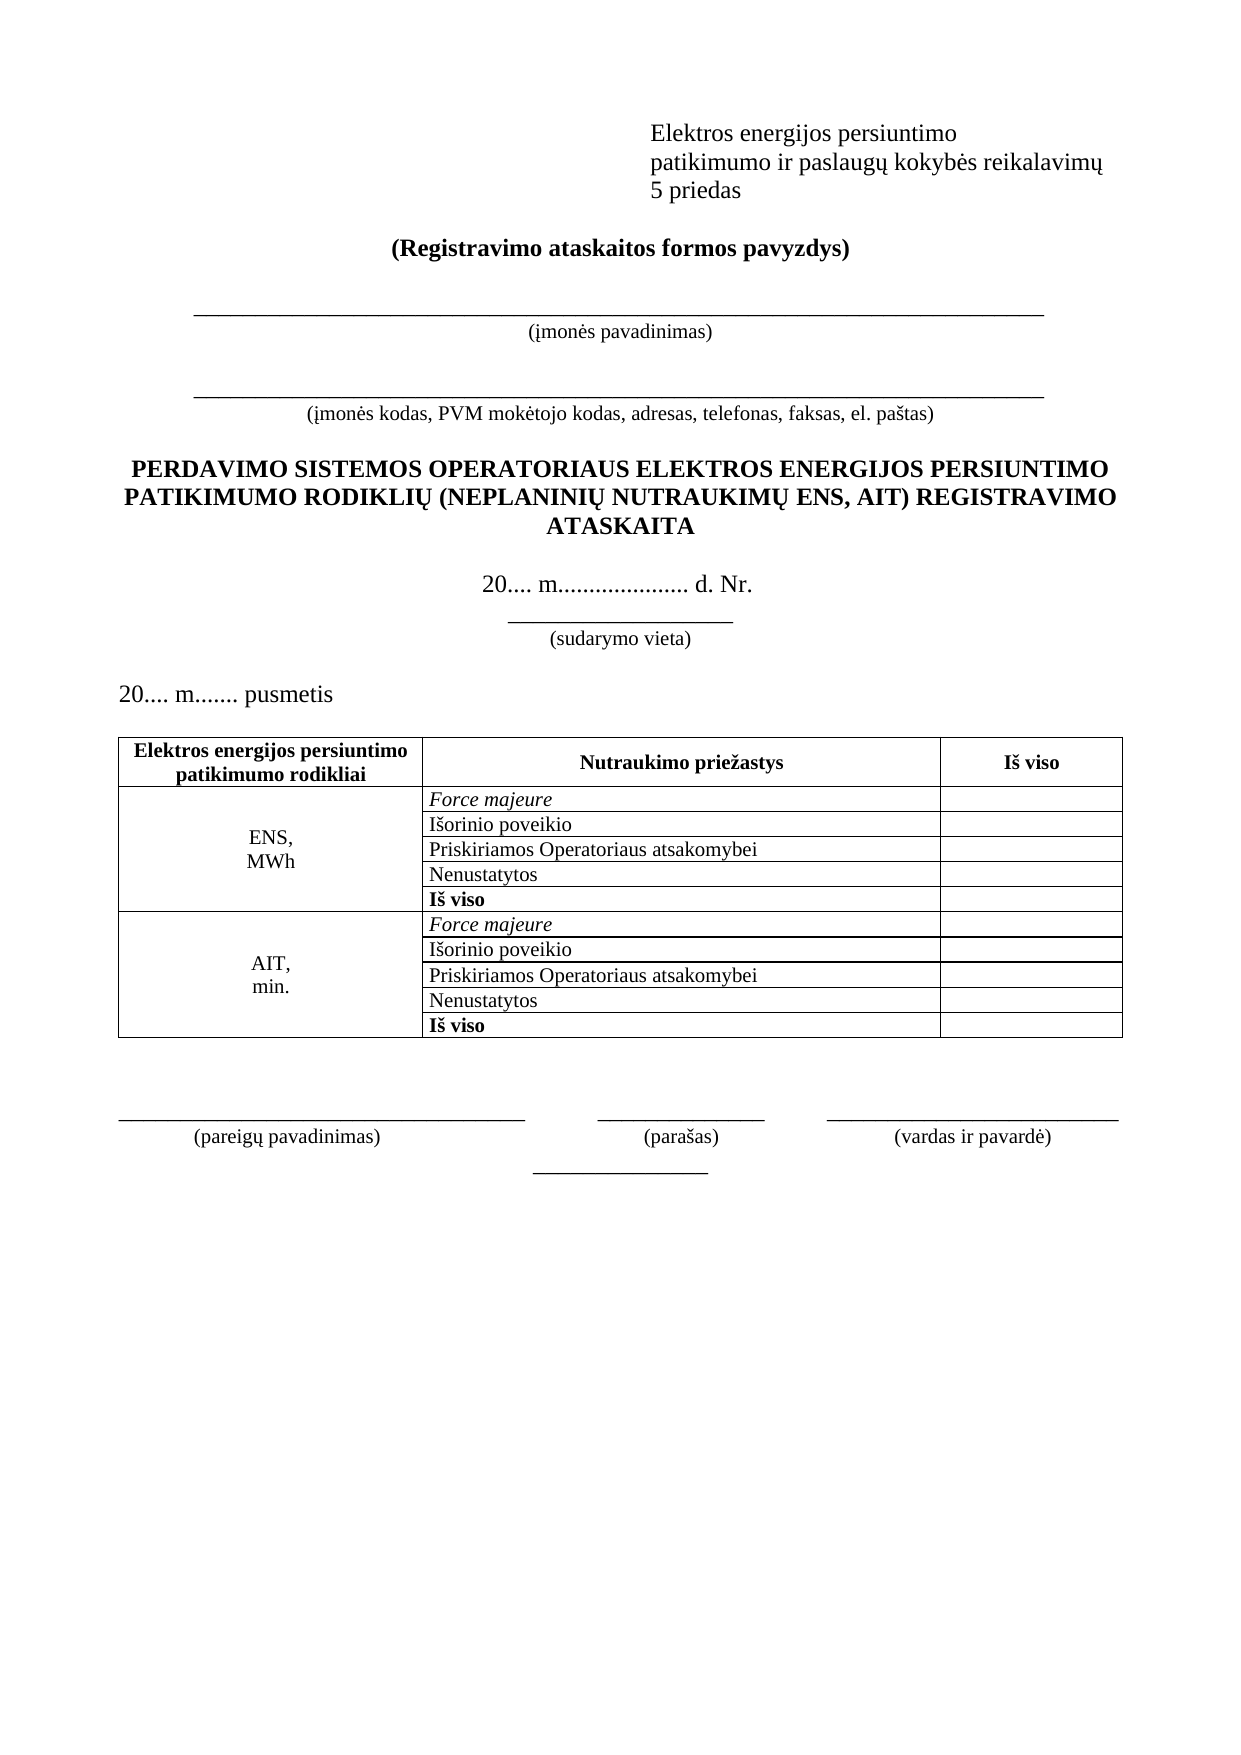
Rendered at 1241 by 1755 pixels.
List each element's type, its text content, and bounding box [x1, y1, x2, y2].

table_header Nutraukimo priežastys [423, 738, 940, 786]
table_cell Iš viso [423, 887, 940, 911]
table_header Iš viso [941, 738, 1122, 786]
text (sudarymo vieta) [119, 626, 1122, 650]
table_cell [941, 837, 1122, 861]
text Elektros energijos persiuntimo [650, 118, 1122, 147]
text patikimumo ir paslaugų kokybės reikalavimų [650, 147, 1122, 176]
table_cell [941, 862, 1122, 886]
table_cell [941, 938, 1122, 961]
table_cell Priskiriamos Operatoriaus atsakomybei [423, 837, 940, 861]
table_cell [941, 988, 1122, 1012]
table_cell [941, 912, 1122, 936]
table_cell [941, 963, 1122, 987]
text 5 priedas [650, 176, 1122, 204]
text ______________ [119, 1148, 1122, 1177]
text (įmonės kodas, PVM mokėtojo kodas, adresas, telefonas, faksas, el. paštas) [119, 401, 1122, 425]
table_cell [941, 787, 1122, 811]
text __________________ [119, 597, 1122, 626]
table_cell Iš viso [423, 1013, 940, 1037]
table_cell [941, 812, 1122, 836]
text 20.... m..................... d. Nr. [119, 569, 1122, 597]
text (pareigų pavadinimas) (parašas) (vardas ir pavardė) [119, 1124, 1122, 1148]
table_cell Nenustatytos [423, 988, 940, 1012]
table_cell AIT, min. [119, 912, 422, 1037]
text PERDAVIMO SISTEMOS OPERATORIAUS ELEKTROS ENERGIJOS PERSIUNTIMO PATIKIMUMO RODIKLIŲ (NEPLANINIŲ NUTRAUKIMŲ ENS, AIT) REGISTRAVIMO ATASKAITA [119, 454, 1122, 540]
text (įmonės pavadinimas) [119, 319, 1122, 343]
table_cell [941, 1013, 1122, 1037]
table_cell Nenustatytos [423, 862, 940, 886]
table_header Elektros energijos persiuntimo patikimumo rodikliai [119, 738, 422, 786]
text 20.... m....... pusmetis [119, 679, 1122, 708]
table_cell Force majeure [423, 787, 940, 811]
text (Registravimo ataskaitos formos pavyzdys) [119, 233, 1122, 262]
table_cell Priskiriamos Operatoriaus atsakomybei [423, 963, 940, 987]
table_cell [941, 887, 1122, 911]
table_cell Force majeure [423, 912, 940, 936]
table_cell ENS, MWh [119, 787, 422, 911]
table_cell Išorinio poveikio [423, 812, 940, 836]
table_cell Išorinio poveikio [423, 938, 940, 961]
